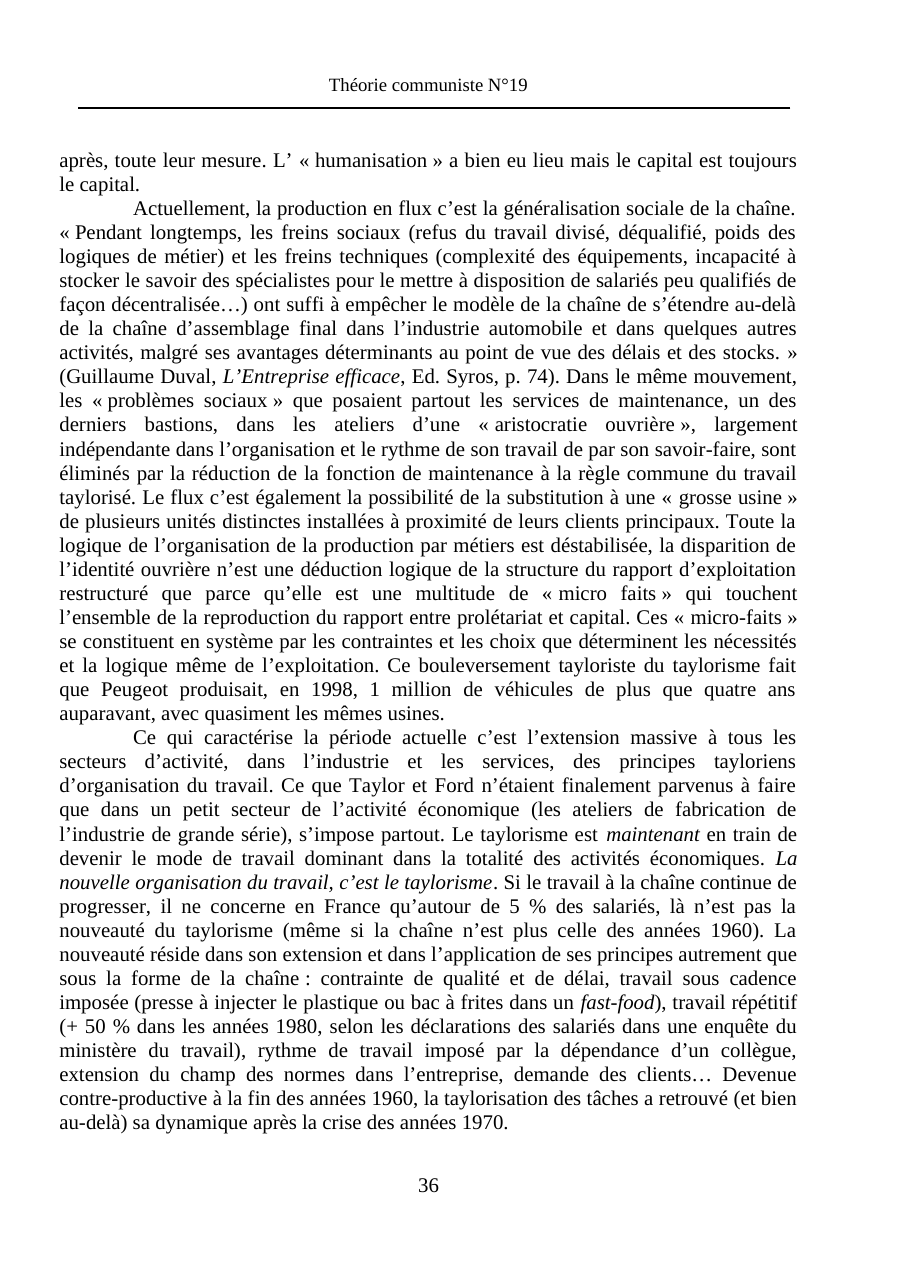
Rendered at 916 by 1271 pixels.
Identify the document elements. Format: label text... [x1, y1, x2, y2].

text Actuellement, la production en flux c’est la généralisation sociale de la chaîne. « Pendant longtemps, les freins sociaux (refus du travail divisé, déqualifié, poids des logiques de métier) et les freins techniques (complexité des équipements, incapacité à stocker le savoir des spécialistes pour le mettre à disposition de salariés peu qualifiés de façon décentralisée…) ont suffi à empêcher le modèle de la chaîne de s’étendre au-delà de la chaîne d’assemblage final dans l’industrie automobile et dans quelques autres activités, malgré ses avantages déterminants au point de vue des délais et des stocks. » (Guillaume Duval, L’Entreprise efficace, Ed. Syros, p. 74). Dans le même mouvement, les « problèmes sociaux » que posaient partout les services de maintenance, un des derniers bastions, dans les ateliers d’une « aristocratie ouvrière », largement indépendante dans l’organisation et le rythme de son travail de par son savoir-faire, sont éliminés par la réduction de la fonction de maintenance à la règle commune du travail taylorisé. Le flux c’est également la possibilité de la substitution à une « grosse usine » de plusieurs unités distinctes installées à proximité de leurs clients principaux. Toute la logique de l’organisation de la production par métiers est déstabilisée, la disparition de l’identité ouvrière n’est une déduction logique de la structure du rapport d’exploitation restructuré que parce qu’elle est une multitude de « micro faits » qui touchent l’ensemble de la reproduction du rapport entre prolétariat et capital. Ces « micro-faits » se constituent en système par les contraintes et les choix que déterminent les nécessités et la logique même de l’exploitation. Ce bouleversement tayloriste du taylorisme fait que Peugeot produisait, en 1998, 1 million de véhicules de plus que quatre ans auparavant, avec quasiment les mêmes usines. [59, 196, 797, 725]
text Ce qui caractérise la période actuelle c’est l’extension massive à tous les secteurs d’activité, dans l’industrie et les services, des principes tayloriens d’organisation du travail. Ce que Taylor et Ford n’étaient finalement parvenus à faire que dans un petit secteur de l’activité économique (les ateliers de fabrication de l’industrie de grande série), s’impose partout. Le taylorisme est maintenant en train de devenir le mode de travail dominant dans la totalité des activités économiques. La nouvelle organisation du travail, c’est le taylorisme. Si le travail à la chaîne continue de progresser, il ne concerne en France qu’autour de 5 % des salariés, là n’est pas la nouveauté du taylorisme (même si la chaîne n’est plus celle des années 1960). La nouveauté réside dans son extension et dans l’application de ses principes autrement que sous la forme de la chaîne : contrainte de qualité et de délai, travail sous cadence imposée (presse à injecter le plastique ou bac à frites dans un fast-food), travail répétitif (+ 50 % dans les années 1980, selon les déclarations des salariés dans une enquête du ministère du travail), rythme de travail imposé par la dépendance d’un collègue, extension du champ des normes dans l’entreprise, demande des clients… Devenue contre-productive à la fin des années 1960, la taylorisation des tâches a retrouvé (et bien au-delà) sa dynamique après la crise des années 1970. [59, 725, 797, 1134]
text après, toute leur mesure. L’ « humanisation » a bien eu lieu mais le capital est toujours le capital. [59, 148, 797, 196]
